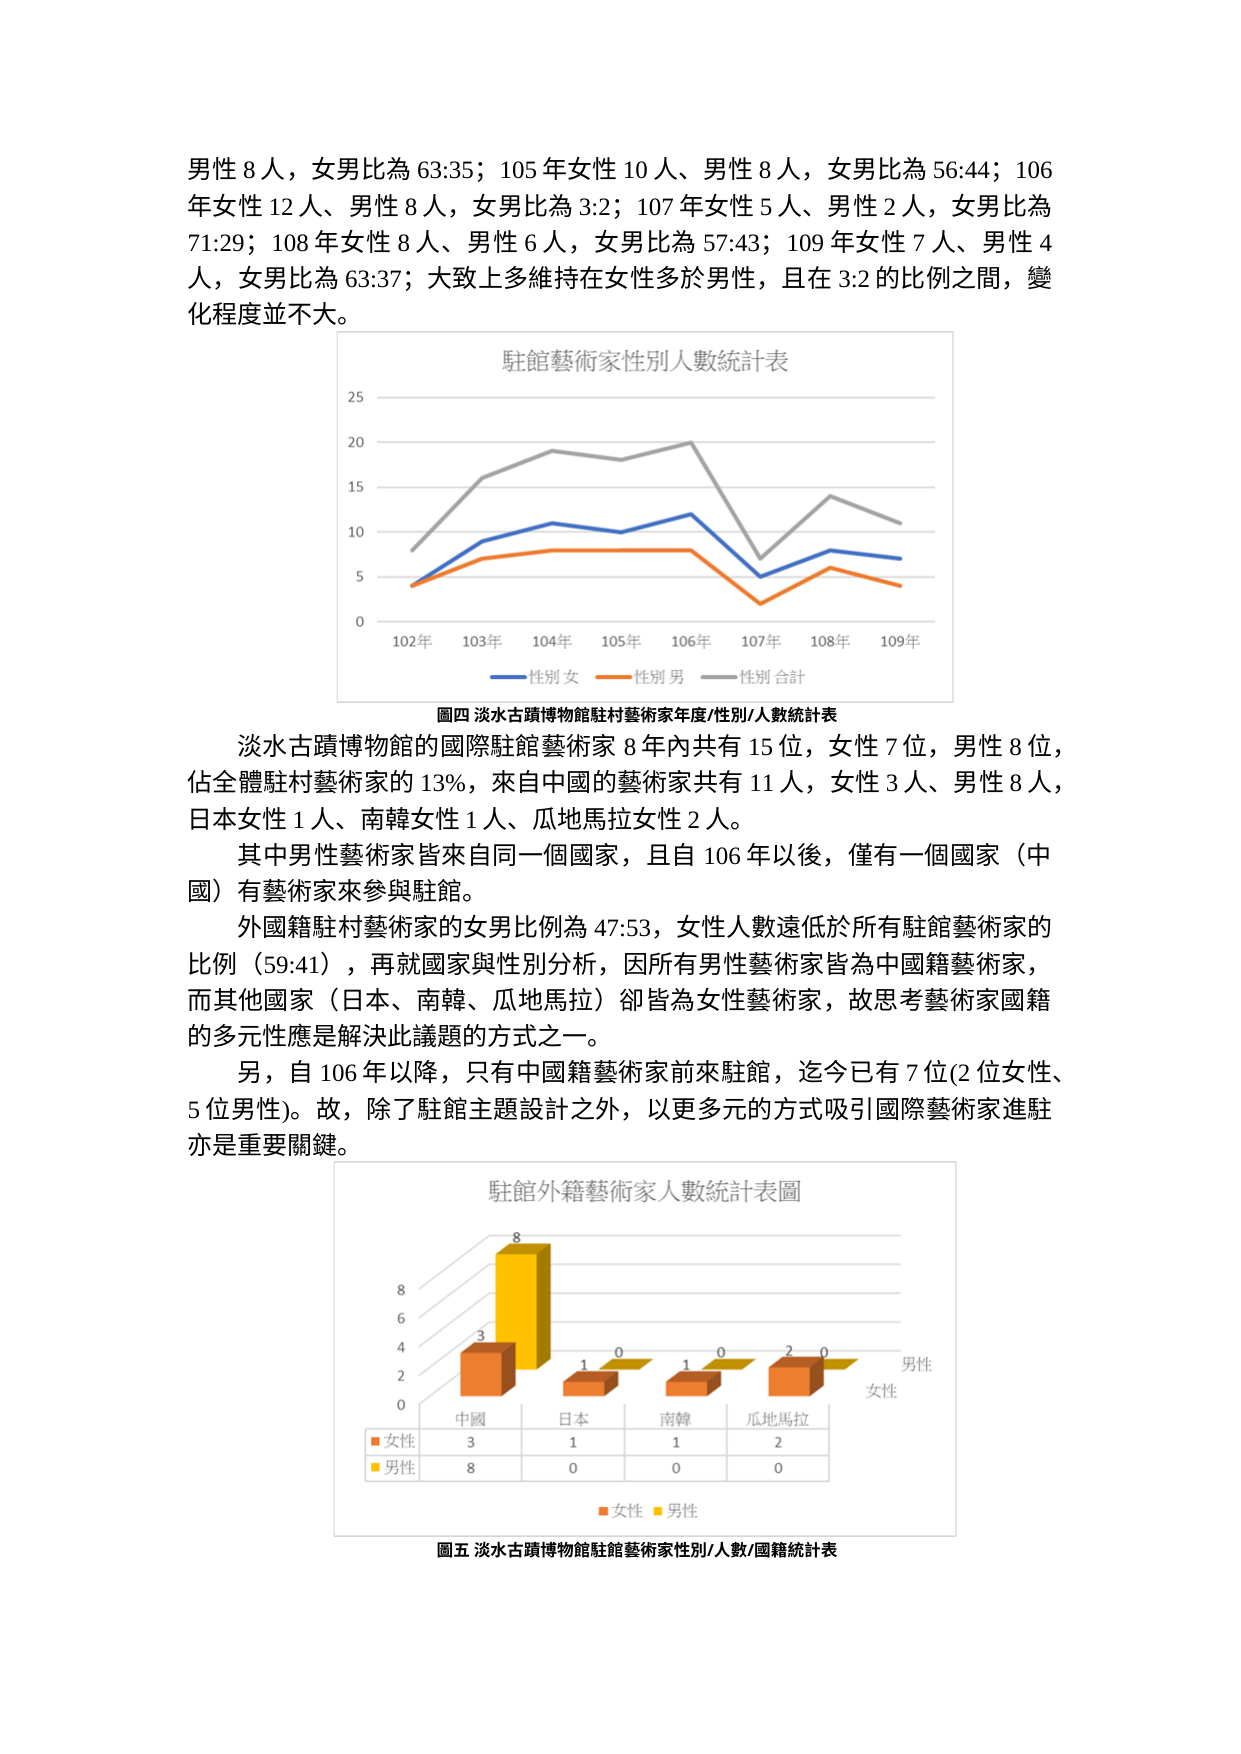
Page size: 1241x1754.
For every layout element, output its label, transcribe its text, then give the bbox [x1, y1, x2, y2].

text 另，自106年以降，只有中國籍藝術家前來駐館，迄今已有7位(2位女性、5位男性)。故，除了駐館主題設計之外，以更多元的方式吸引國際藝術家進駐亦是重要關鍵。 [187, 1053, 1053, 1162]
picture [336, 331, 954, 703]
text 外國籍駐村藝術家的女男比例為47:53，女性人數遠低於所有駐館藝術家的比例（59:41），再就國家與性別分析，因所有男性藝術家皆為中國籍藝術家，而其他國家（日本、南韓、瓜地馬拉）卻皆為女性藝術家，故思考藝術家國籍的多元性應是解決此議題的方式之一。 [187, 908, 1053, 1053]
text 淡水古蹟博物館自102年開始到109年共有113位藝術家駐館，女性66位，男性47位；比例上女男比為59:41。若依年份來看，102年女性4人、男性4人，女男比為1:1；103年女性9人、男性7人，女男比為14:11；104年女性11人、男性8人，女男比為63:35；105年女性10人、男性8人，女男比為56:44；106年女性12人、男性8人，女男比為3:2；107年女性5人、男性2人，女男比為71:29；108年女性8人、男性6人，女男比為57:43；109年女性7人、男性4人，女男比為63:37；大致上多維持在女性多於男性，且在3:2的比例之間，變化程度並不大。 [187, 150, 1053, 331]
text 圖五 淡水古蹟博物館駐館藝術家性別/人數/國籍統計表 [187, 1537, 1053, 1561]
text 圖四 淡水古蹟博物館駐村藝術家年度/性別/人數統計表 [187, 702, 1053, 727]
text 淡水古蹟博物館的國際駐館藝術家8年內共有15位，女性7位，男性8位，佔全體駐村藝術家的13%，來自中國的藝術家共有11人，女性3人、男性8人，日本女性1人、南韓女性1人、瓜地馬拉女性2人。 [187, 727, 1053, 835]
picture [333, 1161, 957, 1537]
text 其中男性藝術家皆來自同一個國家，且自106年以後，僅有一個國家（中國）有藝術家來參與駐館。 [187, 835, 1053, 908]
